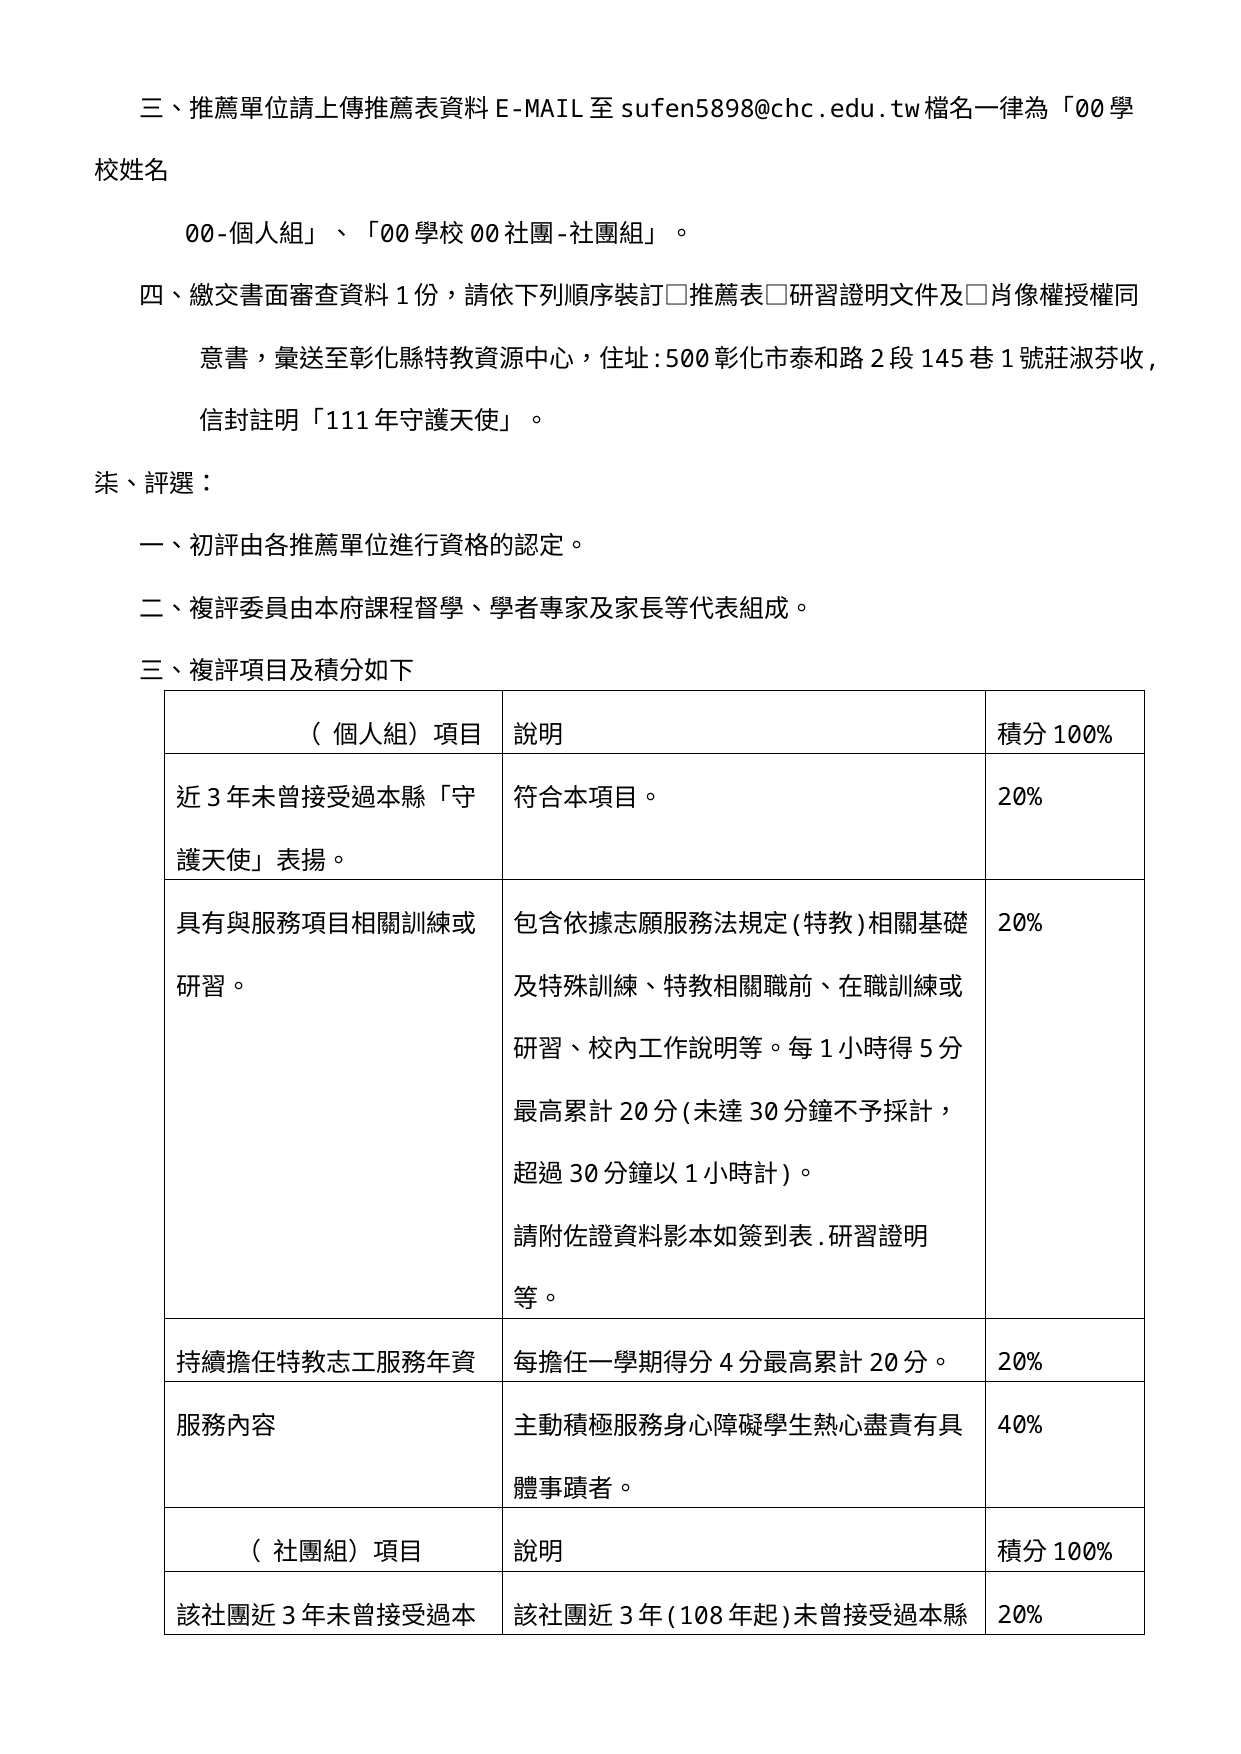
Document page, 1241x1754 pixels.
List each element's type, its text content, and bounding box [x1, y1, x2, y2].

text 信封註明「111年守護天使」。 [94, 377, 1146, 439]
text 三、推薦單位請上傳推薦表資料E-MAIL至sufen5898@chc.edu.tw檔名一律為「00學校姓名 [94, 64, 1146, 189]
table_cell 包含依據志願服務法規定(特教)相關基礎及特殊訓練、特教相關職前、在職訓練或研習、校內工作說明等。每1小時得5分最高累計20分(未達30分鐘不予採計，超過30分鐘以1小時計)。 請附佐證資料影本如簽到表.研習證明等。 [503, 880, 985, 1318]
text 三、複評項目及積分如下 [94, 627, 1146, 689]
table_cell 該社團近3年(108年起)未曾接受過本縣 [503, 1572, 985, 1634]
table_header 積分100% [986, 691, 1144, 753]
text 00-個人組」、「00學校00社團-社團組」。 [94, 189, 1146, 252]
table_cell 每擔任一學期得分4分最高累計20分。 [503, 1319, 985, 1381]
table_cell 近3年未曾接受過本縣「守護天使」表揚。 [165, 754, 502, 879]
text 二、複評委員由本府課程督學、學者專家及家長等代表組成。 [94, 564, 1146, 627]
table_cell 40% [986, 1382, 1144, 1507]
text 一、初評由各推薦單位進行資格的認定。 [94, 502, 1146, 564]
table_cell 持續擔任特教志工服務年資 [165, 1319, 502, 1381]
text 柒、評選： [94, 439, 1146, 502]
text 意書，彙送至彰化縣特教資源中心，住址:500彰化市泰和路2段145巷1號莊淑芬收, [94, 314, 1146, 377]
table_cell 主動積極服務身心障礙學生熱心盡責有具體事蹟者。 [503, 1382, 985, 1507]
table_cell （ 社團組）項目 [165, 1508, 502, 1571]
table_cell 說明 [503, 1508, 985, 1571]
table_cell 20% [986, 1572, 1144, 1634]
table_cell 20% [986, 1319, 1144, 1381]
table_cell 符合本項目。 [503, 754, 985, 879]
text 四、繳交書面審查資料1份，請依下列順序裝訂□推薦表□研習證明文件及□肖像權授權同 [94, 252, 1146, 314]
table_header （ 個人組）項目 [165, 691, 502, 753]
table_cell 20% [986, 880, 1144, 1318]
table_cell 服務內容 [165, 1382, 502, 1507]
table_cell 該社團近3年未曾接受過本 [165, 1572, 502, 1634]
table_cell 具有與服務項目相關訓練或研習。 [165, 880, 502, 1318]
table_cell 積分100% [986, 1508, 1144, 1571]
table_cell 20% [986, 754, 1144, 879]
table_header 說明 [503, 691, 985, 753]
